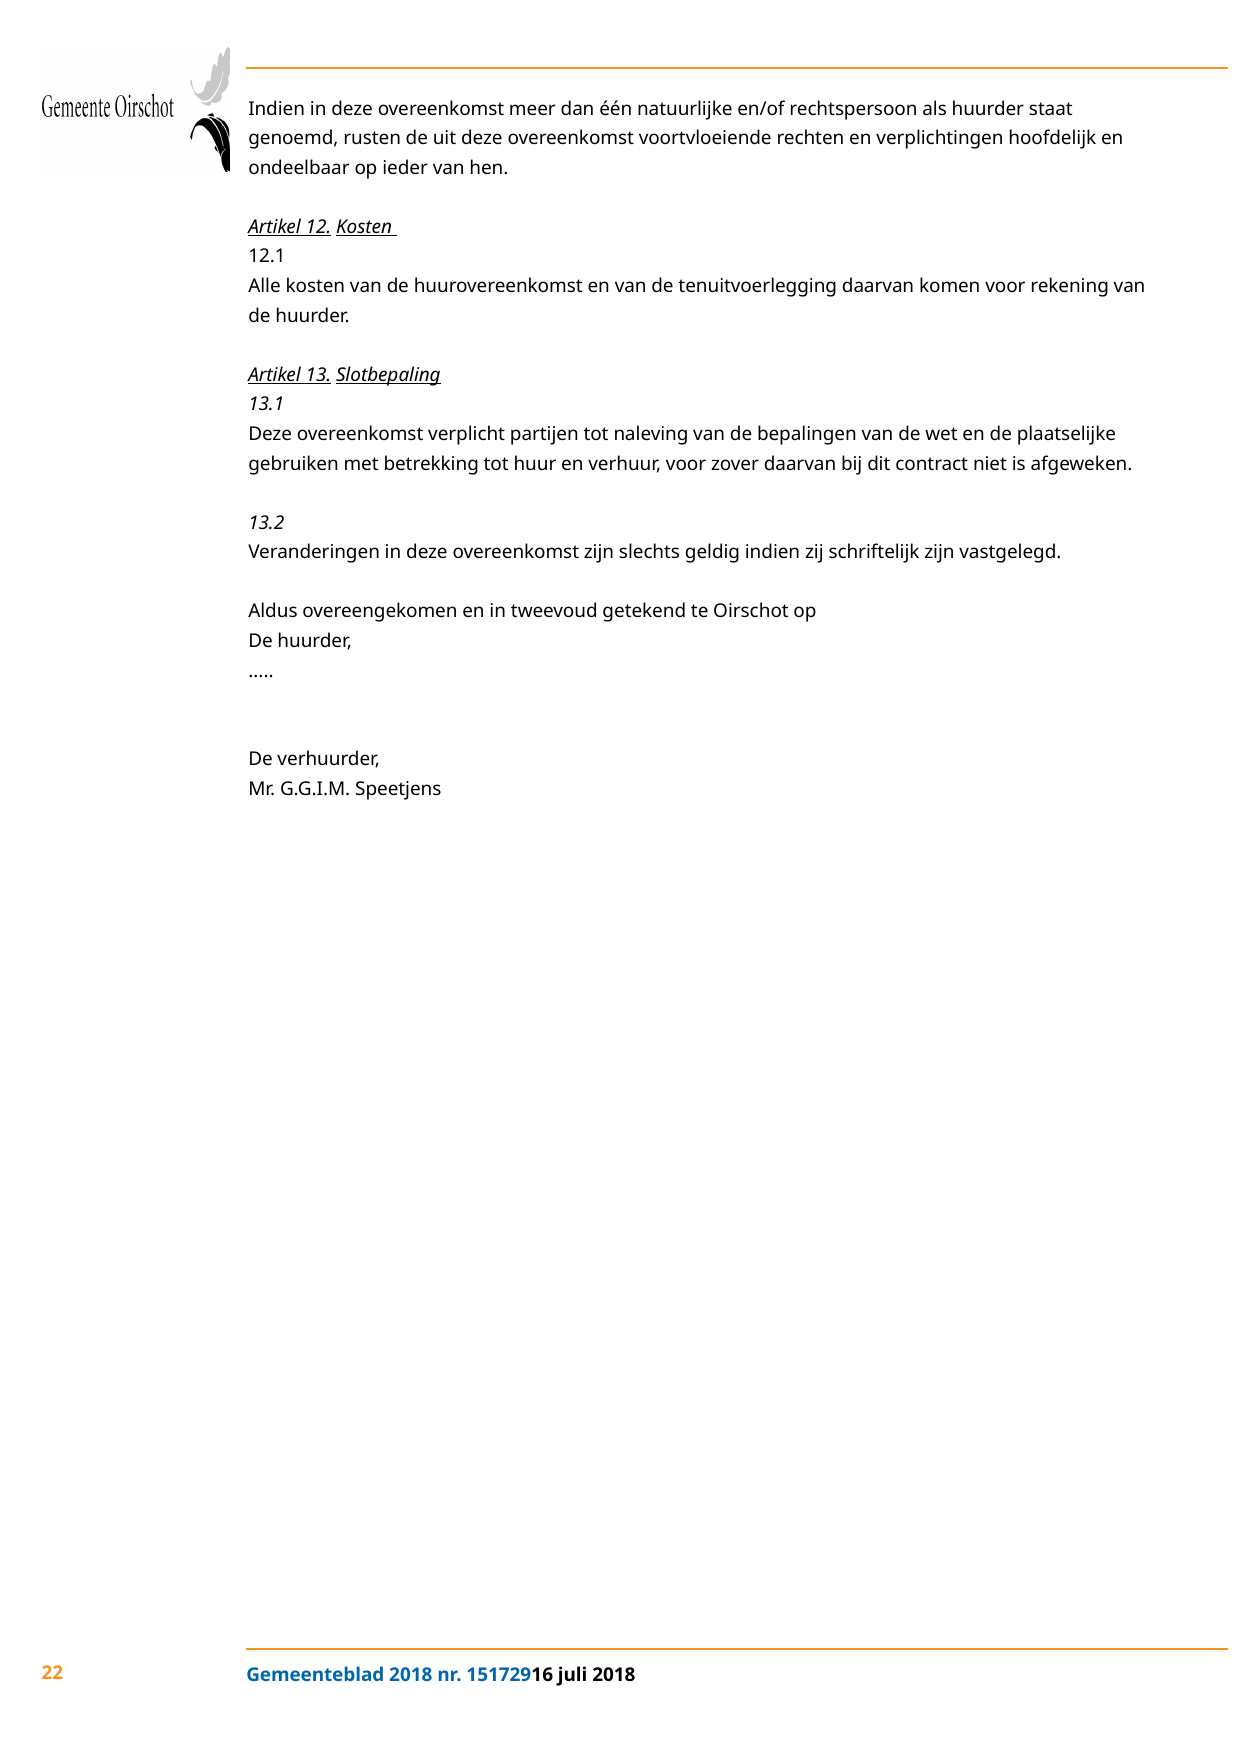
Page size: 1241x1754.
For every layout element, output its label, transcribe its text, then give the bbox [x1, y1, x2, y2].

text Artikel 13. Slotbepaling [248, 361, 1152, 387]
text Indien in deze overeenkomst meer dan één natuurlijke en/of rechtspersoon als huurder staat genoemd, rusten de uit deze overeenkomst voortvloeiende rechten en verplichtingen hoofdelijk en ondeelbaar op ieder van hen. [248, 95, 1152, 180]
text 13.1 [248, 391, 1152, 416]
text Artikel 12. Kosten [248, 213, 1152, 239]
text 13.2 [248, 509, 1152, 535]
text Mr. G.G.I.M. Speetjens [248, 775, 1152, 801]
text 12.1 [248, 243, 1152, 268]
text Veranderingen in deze overeenkomst zijn slechts geldig indien zij schriftelijk zijn vastgelegd. [248, 538, 1152, 564]
picture [41, 47, 231, 172]
text Alle kosten van de huurovereenkomst en van de tenuitvoerlegging daarvan komen voor rekening van de huurder. [248, 272, 1152, 328]
text De huurder, [248, 627, 1152, 653]
text De verhuurder, [248, 746, 1152, 771]
text ..... [248, 657, 1152, 683]
text Aldus overeengekomen en in tweevoud getekend te Oirschot op [248, 598, 1152, 623]
text Deze overeenkomst verplicht partijen tot naleving van de bepalingen van de wet en de plaatselijke gebruiken met betrekking tot huur en verhuur, voor zover daarvan bij dit contract niet is afgeweken. [248, 420, 1152, 476]
